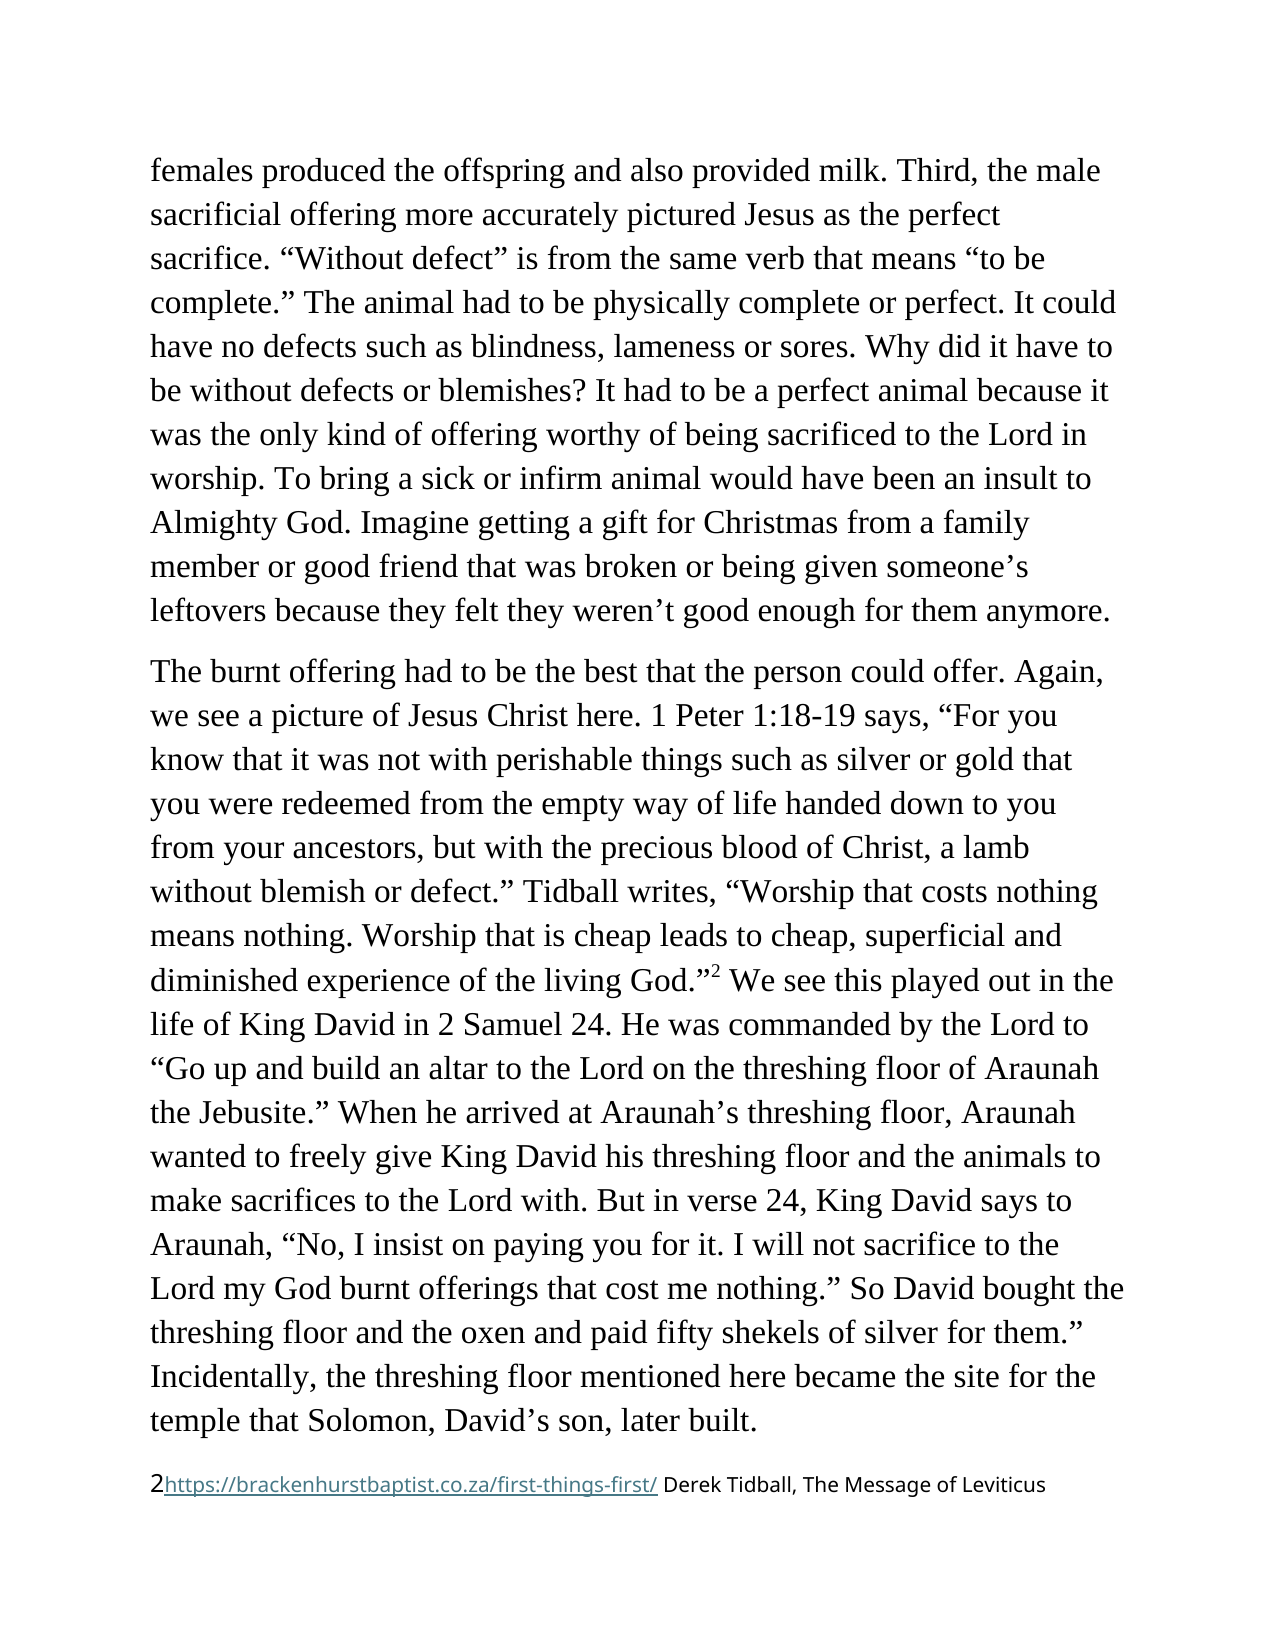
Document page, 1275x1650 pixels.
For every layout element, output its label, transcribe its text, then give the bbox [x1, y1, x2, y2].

text https://brackenhurstbaptist.co.za/first-things-first/ Derek Tidball, The Message of Leviticus [150, 1466, 1125, 1500]
text The burnt offering had to be the best that the person could offer. Again, we see a picture of Jesus Christ here. 1 Peter 1:18-19 says, “For you know that it was not with perishable things such as silver or gold that you were redeemed from the empty way of life handed down to you from your ancestors, but with the precious blood of Christ, a lamb without blemish or defect.” Tidball writes, “Worship that costs nothing means nothing. Worship that is cheap leads to cheap, superficial and diminished experience of the living God.” We see this played out in the life of King David in 2 Samuel 24. He was commanded by the Lord to “Go up and build an altar to the Lord on the threshing floor of Araunah the Jebusite.” When he arrived at Araunah’s threshing floor, Araunah wanted to freely give King David his threshing floor and the animals to make sacrifices to the Lord with. But in verse 24, King David says to Araunah, “No, I insist on paying you for it. I will not sacrifice to the Lord my God burnt offerings that cost me nothing.” So David bought the threshing floor and the oxen and paid fifty shekels of silver for them.” Incidentally, the threshing floor mentioned here became the site for the temple that Solomon, David’s son, later built. [150, 651, 1125, 1439]
text females produced the offspring and also provided milk. Third, the male sacrificial offering more accurately pictured Jesus as the perfect sacrifice. “Without defect” is from the same verb that means “to be complete.” The animal had to be physically complete or perfect. It could have no defects such as blindness, lameness or sores. Why did it have to be without defects or blemishes? It had to be a perfect animal because it was the only kind of offering worthy of being sacrificed to the Lord in worship. To bring a sick or infirm animal would have been an insult to Almighty God. Imagine getting a gift for Christmas from a family member or good friend that was broken or being given someone’s leftovers because they felt they weren’t good enough for them anymore. [150, 150, 1125, 629]
